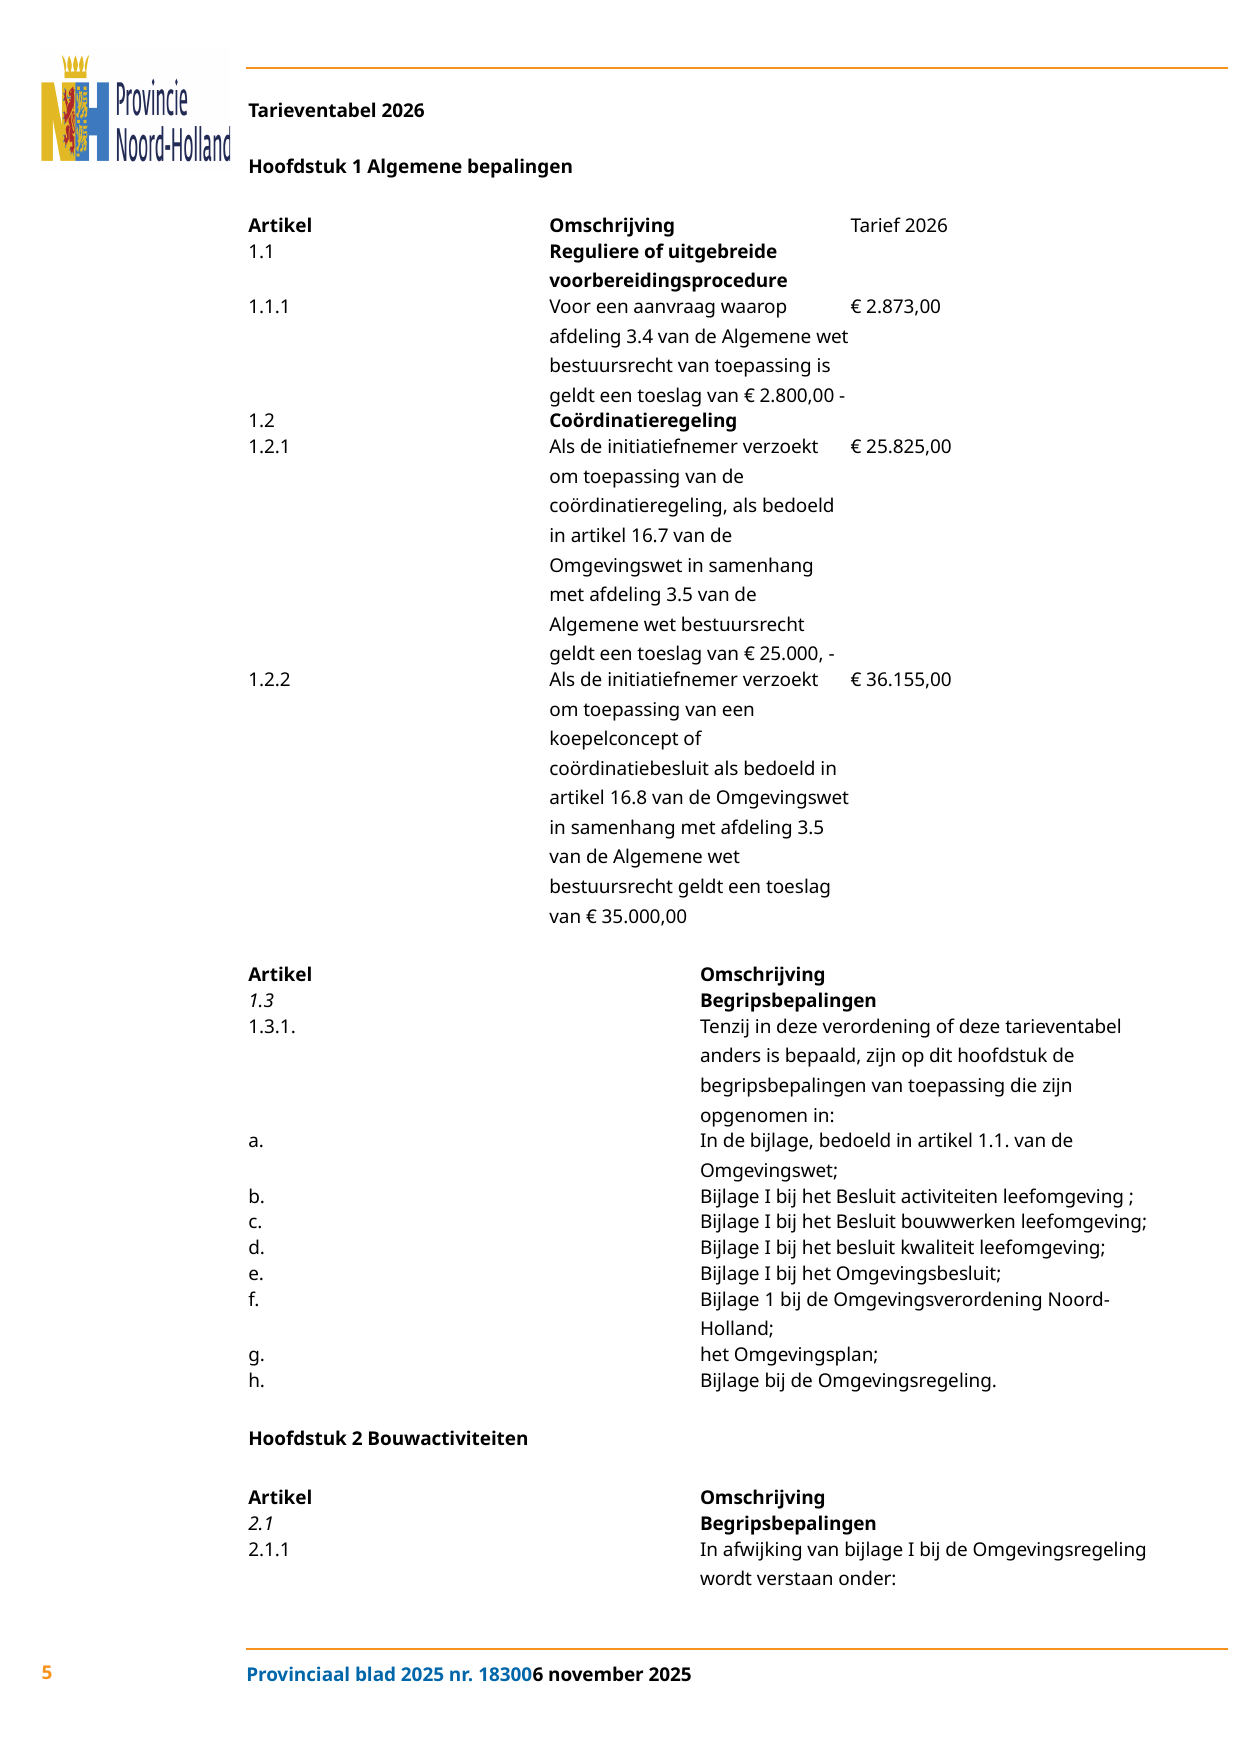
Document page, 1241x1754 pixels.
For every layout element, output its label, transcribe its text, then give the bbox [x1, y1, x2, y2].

text Tarieventabel 2026 [248, 95, 1152, 123]
table_cell [850, 408, 1152, 433]
table_header Artikel [248, 1485, 700, 1510]
table_cell Coördinatieregeling [549, 408, 850, 433]
table_cell 2.1 [248, 1510, 700, 1536]
table_header Artikel [248, 962, 700, 987]
table_cell Bijlage I bij het besluit kwaliteit leefomgeving; [700, 1234, 1152, 1260]
table_cell 1.3.1. [248, 1013, 700, 1127]
picture [41, 47, 231, 172]
table_cell Begripsbepalingen [700, 1510, 1152, 1536]
table_cell 1.2.1 [248, 434, 549, 666]
table_cell Bijlage I bij het Besluit bouwwerken leefomgeving; [700, 1209, 1152, 1234]
table_cell e. [248, 1260, 700, 1286]
table_cell h. [248, 1367, 700, 1392]
table_cell [850, 238, 1152, 293]
table_header Omschrijving [549, 212, 850, 238]
table_cell 1.2.2 [248, 666, 549, 929]
text Hoofdstuk 1 Algemene bepalingen [248, 153, 1152, 179]
table_cell Reguliere of uitgebreide voorbereidingsprocedure [549, 238, 850, 293]
text Hoofdstuk 2 Bouwactiviteiten [248, 1425, 1152, 1451]
table_cell Als de initiatiefnemer verzoekt om toepassing van een koepelconcept of coördinatiebesluit als bedoeld in artikel 16.8 van de Omgevingswet in samenhang met afdeling 3.5 van de Algemene wet bestuursrecht geldt een toeslag van € 35.000,00 [549, 666, 850, 929]
table_cell 1.3 [248, 987, 700, 1013]
table_cell b. [248, 1183, 700, 1208]
table_cell 1.1 [248, 238, 549, 293]
table_cell d. [248, 1234, 700, 1260]
table_cell In afwijking van bijlage I bij de Omgevingsregeling wordt verstaan onder: [700, 1536, 1152, 1591]
table_cell € 36.155,00 [850, 666, 1152, 929]
table_header Tarief 2026 [850, 212, 1152, 238]
table_cell g. [248, 1341, 700, 1367]
table_cell Voor een aanvraag waarop afdeling 3.4 van de Algemene wet bestuursrecht van toepassing is geldt een toeslag van € 2.800,00 - [549, 293, 850, 408]
table_cell Bijlage 1 bij de Omgevingsverordening Noord-Holland; [700, 1286, 1152, 1341]
table_cell c. [248, 1209, 700, 1234]
table_cell Bijlage bij de Omgevingsregeling. [700, 1367, 1152, 1392]
table_cell € 25.825,00 [850, 434, 1152, 666]
table_cell a. [248, 1128, 700, 1183]
table_cell Begripsbepalingen [700, 987, 1152, 1013]
table_cell Als de initiatiefnemer verzoekt om toepassing van de coördinatieregeling, als bedoeld in artikel 16.7 van de Omgevingswet in samenhang met afdeling 3.5 van de Algemene wet bestuursrecht geldt een toeslag van € 25.000, - [549, 434, 850, 666]
table_cell f. [248, 1286, 700, 1341]
table_cell Tenzij in deze verordening of deze tarieventabel anders is bepaald, zijn op dit hoofdstuk de begripsbepalingen van toepassing die zijn opgenomen in: [700, 1013, 1152, 1127]
table_cell Bijlage I bij het Omgevingsbesluit; [700, 1260, 1152, 1286]
table_cell In de bijlage, bedoeld in artikel 1.1. van de Omgevingswet; [700, 1128, 1152, 1183]
table_cell 1.1.1 [248, 293, 549, 408]
table_header Omschrijving [700, 1485, 1152, 1510]
table_header Omschrijving [700, 962, 1152, 987]
table_cell Bijlage I bij het Besluit activiteiten leefomgeving ; [700, 1183, 1152, 1208]
table_header Artikel [248, 212, 549, 238]
table_cell 1.2 [248, 408, 549, 433]
table_cell het Omgevingsplan; [700, 1341, 1152, 1367]
table_cell 2.1.1 [248, 1536, 700, 1591]
table_cell € 2.873,00 [850, 293, 1152, 408]
